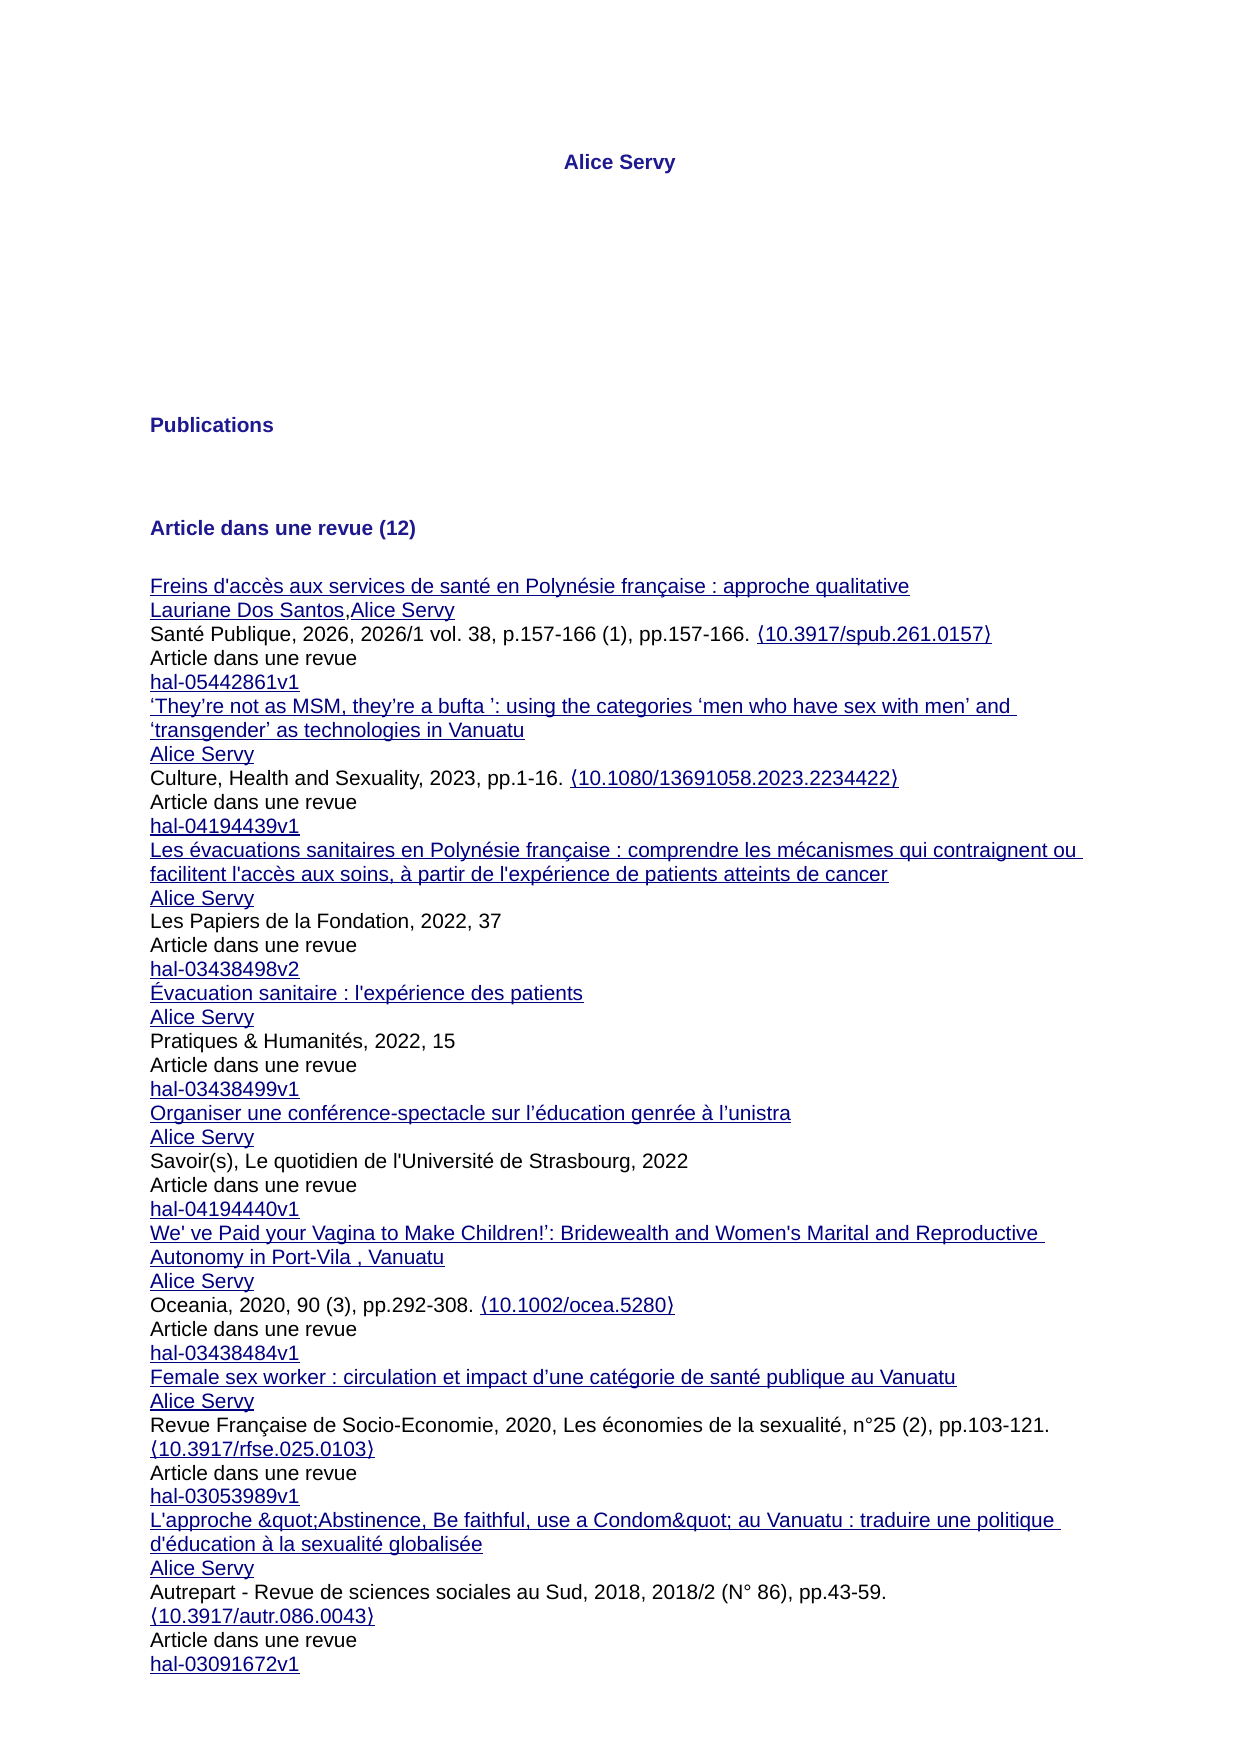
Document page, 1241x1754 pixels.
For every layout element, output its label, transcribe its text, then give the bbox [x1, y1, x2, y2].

table_cell ʻThey’re not as MSM, they’re a bufta ʼ: using the categories ʻmen who have sex with menʼ and ʻtransgenderʼ as technologies in Vanuatu Alice Servy Culture, Health and Sexuality, 2023, pp.1-16. ⟨10.1080/13691058.2023.2234422⟩ Article dans une revue hal-04194439v1 [150, 694, 1090, 837]
table_cell Les évacuations sanitaires en Polynésie française : comprendre les mécanismes qui contraignent ou facilitent l'accès aux soins, à partir de l'expérience de patients atteints de cancer Alice Servy Les Papiers de la Fondation, 2022, 37 Article dans une revue hal-03438498v2 [150, 838, 1090, 981]
subtitle Article dans une revue (12) [150, 516, 1090, 539]
subtitle Alice Servy [150, 150, 1090, 174]
subtitle Publications [150, 412, 1090, 436]
table_cell Female sex worker : circulation et impact d’une catégorie de santé publique au Vanuatu Alice Servy Revue Française de Socio-Economie, 2020, Les économies de la sexualité, n°25 (2), pp.103-121. ⟨10.3917/rfse.025.0103⟩ Article dans une revue hal-03053989v1 [150, 1365, 1090, 1508]
table_cell Organiser une conférence-spectacle sur l’éducation genrée à l’unistra Alice Servy Savoir(s), Le quotidien de l'Université de Strasbourg, 2022 Article dans une revue hal-04194440v1 [150, 1101, 1090, 1221]
table_cell L'approche &quot;Abstinence, Be faithful, use a Condom&quot; au Vanuatu : traduire une politique d'éducation à la sexualité globalisée Alice Servy Autrepart - Revue de sciences sociales au Sud, 2018, 2018/2 (N° 86), pp.43-59. ⟨10.3917/autr.086.0043⟩ Article dans une revue hal-03091672v1 [150, 1508, 1090, 1676]
table_cell We' ve Paid your Vagina to Make Children!ʼ: Bridewealth and Women's Marital and Reproductive Autonomy in Port‐Vila , Vanuatu Alice Servy Oceania, 2020, 90 (3), pp.292-308. ⟨10.1002/ocea.5280⟩ Article dans une revue hal-03438484v1 [150, 1221, 1090, 1364]
table_header Freins d'accès aux services de santé en Polynésie française : approche qualitative Lauriane Dos Santos,Alice Servy Santé Publique, 2026, 2026/1 vol. 38, p.157-166 (1), pp.157-166. ⟨10.3917/spub.261.0157⟩ Article dans une revue hal-05442861v1 [150, 574, 1090, 694]
table_cell Évacuation sanitaire : l'expérience des patients Alice Servy Pratiques & Humanités, 2022, 15 Article dans une revue hal-03438499v1 [150, 981, 1090, 1101]
